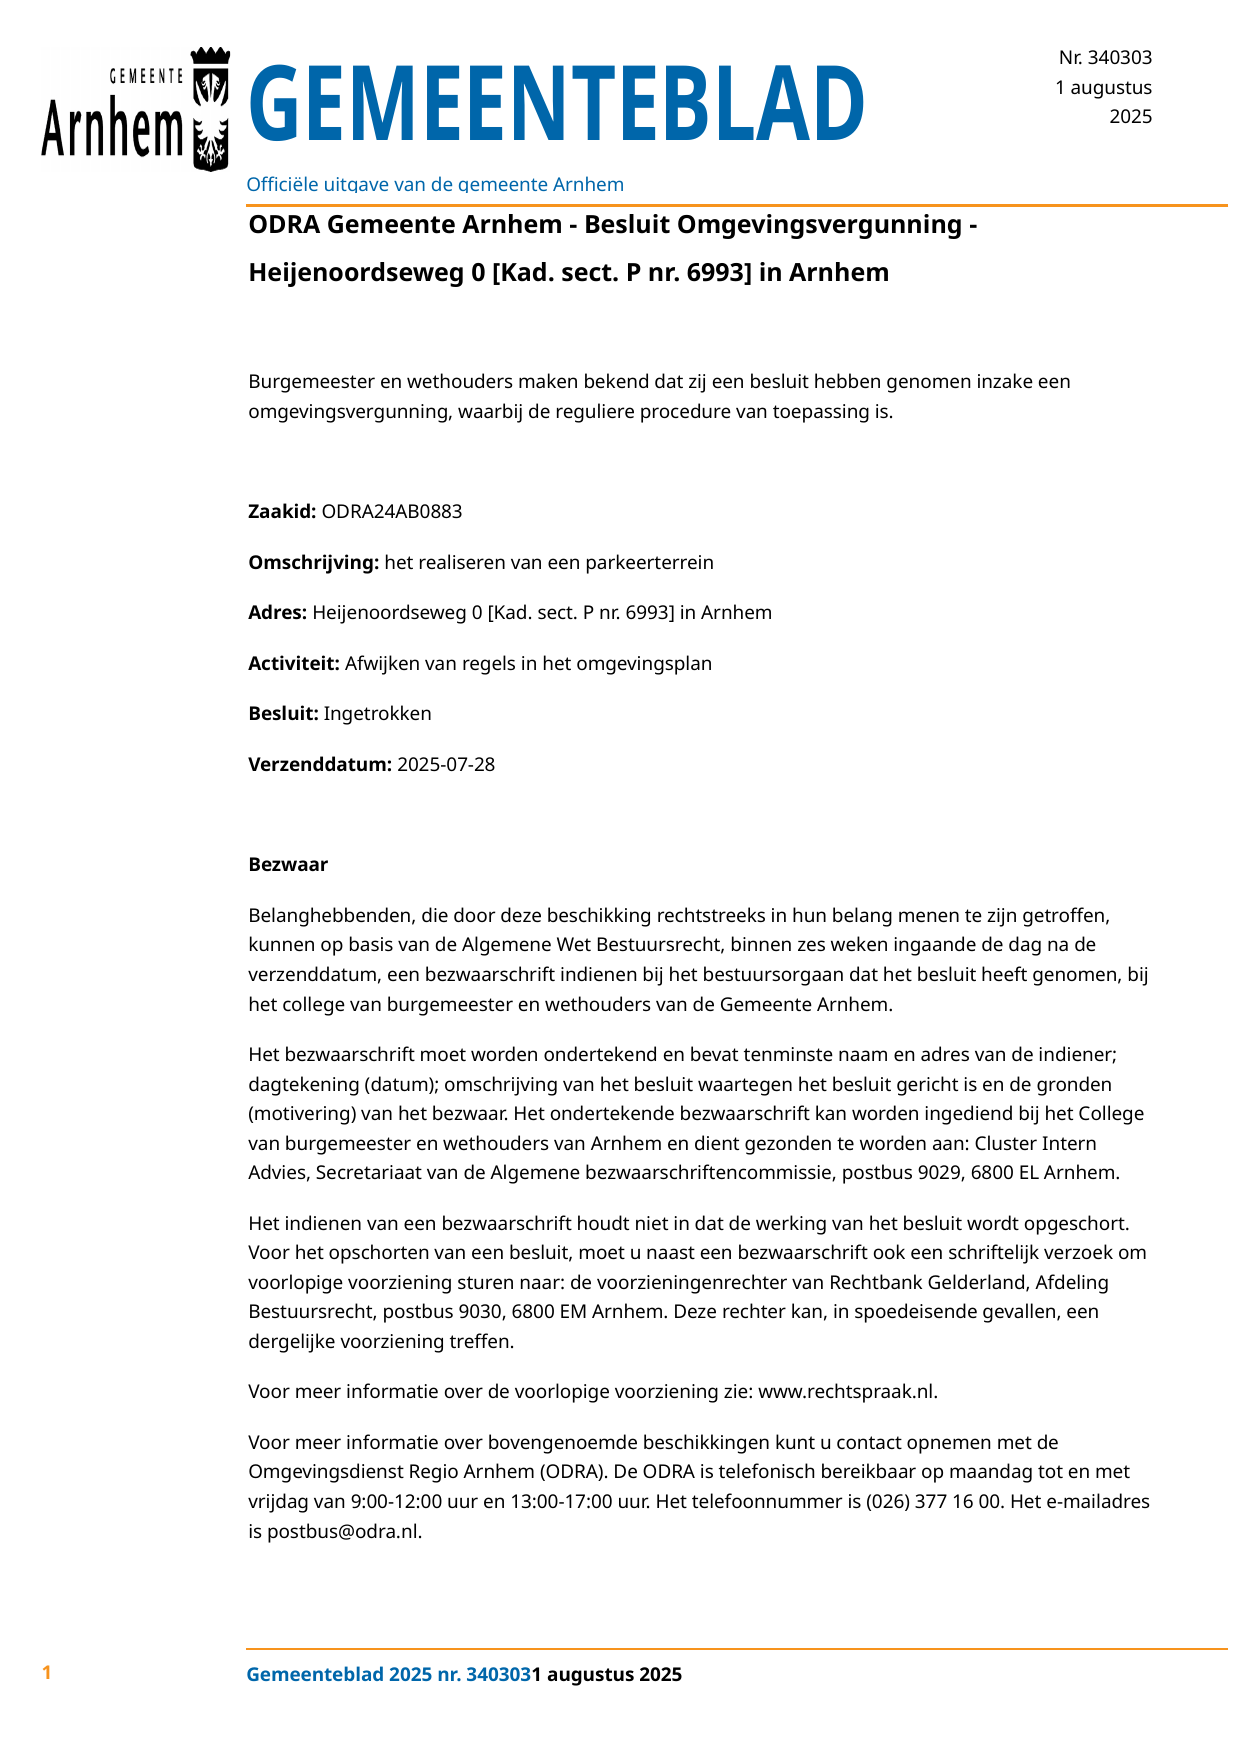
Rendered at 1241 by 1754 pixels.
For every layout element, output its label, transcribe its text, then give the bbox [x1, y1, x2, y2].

text Adres: Heijenoordseweg 0 [Kad. sect. P nr. 6993] in Arnhem [248, 599, 1152, 625]
text Het indienen van een bezwaarschrift houdt niet in dat de werking van het besluit wordt opgeschort. Voor het opschorten van een besluit, moet u naast een bezwaarschrift ook een schriftelijk verzoek om voorlopige voorziening sturen naar: de voorzieningenrechter van Rechtbank Gelderland, Afdeling Bestuursrecht, postbus 9030, 6800 EM Arnhem. Deze rechter kan, in spoedeisende gevallen, een dergelijke voorziening treffen. [248, 1210, 1152, 1354]
text Besluit: Ingetrokken [248, 700, 1152, 726]
picture [41, 47, 231, 172]
text Het bezwaarschrift moet worden ondertekend en bevat tenminste naam en adres van de indiener; dagtekening (datum); omschrijving van het besluit waartegen het besluit gericht is en de gronden (motivering) van het bezwaar. Het ondertekende bezwaarschrift kan worden ingediend bij het College van burgemeester en wethouders van Arnhem en dient gezonden te worden aan: Cluster Intern Advies, Secretariaat van de Algemene bezwaarschriftencommissie, postbus 9029, 6800 EL Arnhem. [248, 1041, 1152, 1185]
text Verzenddatum: 2025-07-28 [248, 751, 1152, 777]
text Zaakid: ODRA24AB0883 [248, 499, 1152, 524]
text Voor meer informatie over bovengenoemde beschikkingen kunt u contact opnemen met de Omgevingsdienst Regio Arnhem (ODRA). De ODRA is telefonisch bereikbaar op maandag tot en met vrijdag van 9:00-12:00 uur en 13:00-17:00 uur. Het telefoonnummer is (026) 377 16 00. Het e-mailadres is postbus@odra.nl. [248, 1429, 1152, 1544]
text ODRA Gemeente Arnhem - Besluit Omgevingsvergunning - Heijenoordseweg 0 [Kad. sect. P nr. 6993] in Arnhem [248, 207, 1152, 288]
text Omschrijving: het realiseren van een parkeerterrein [248, 549, 1152, 575]
text Voor meer informatie over de voorlopige voorziening zie: www.rechtspraak.nl. [248, 1379, 1152, 1404]
text Burgemeester en wethouders maken bekend dat zij een besluit hebben genomen inzake een omgevingsvergunning, waarbij de reguliere procedure van toepassing is. [248, 368, 1152, 424]
text Activiteit: Afwijken van regels in het omgevingsplan [248, 650, 1152, 676]
text Belanghebbenden, die door deze beschikking rechtstreeks in hun belang menen te zijn getroffen, kunnen op basis van de Algemene Wet Bestuursrecht, binnen zes weken ingaande de dag na de verzenddatum, een bezwaarschrift indienen bij het bestuursorgaan dat het besluit heeft genomen, bij het college van burgemeester en wethouders van de Gemeente Arnhem. [248, 902, 1152, 1017]
text Bezwaar [248, 852, 1152, 877]
